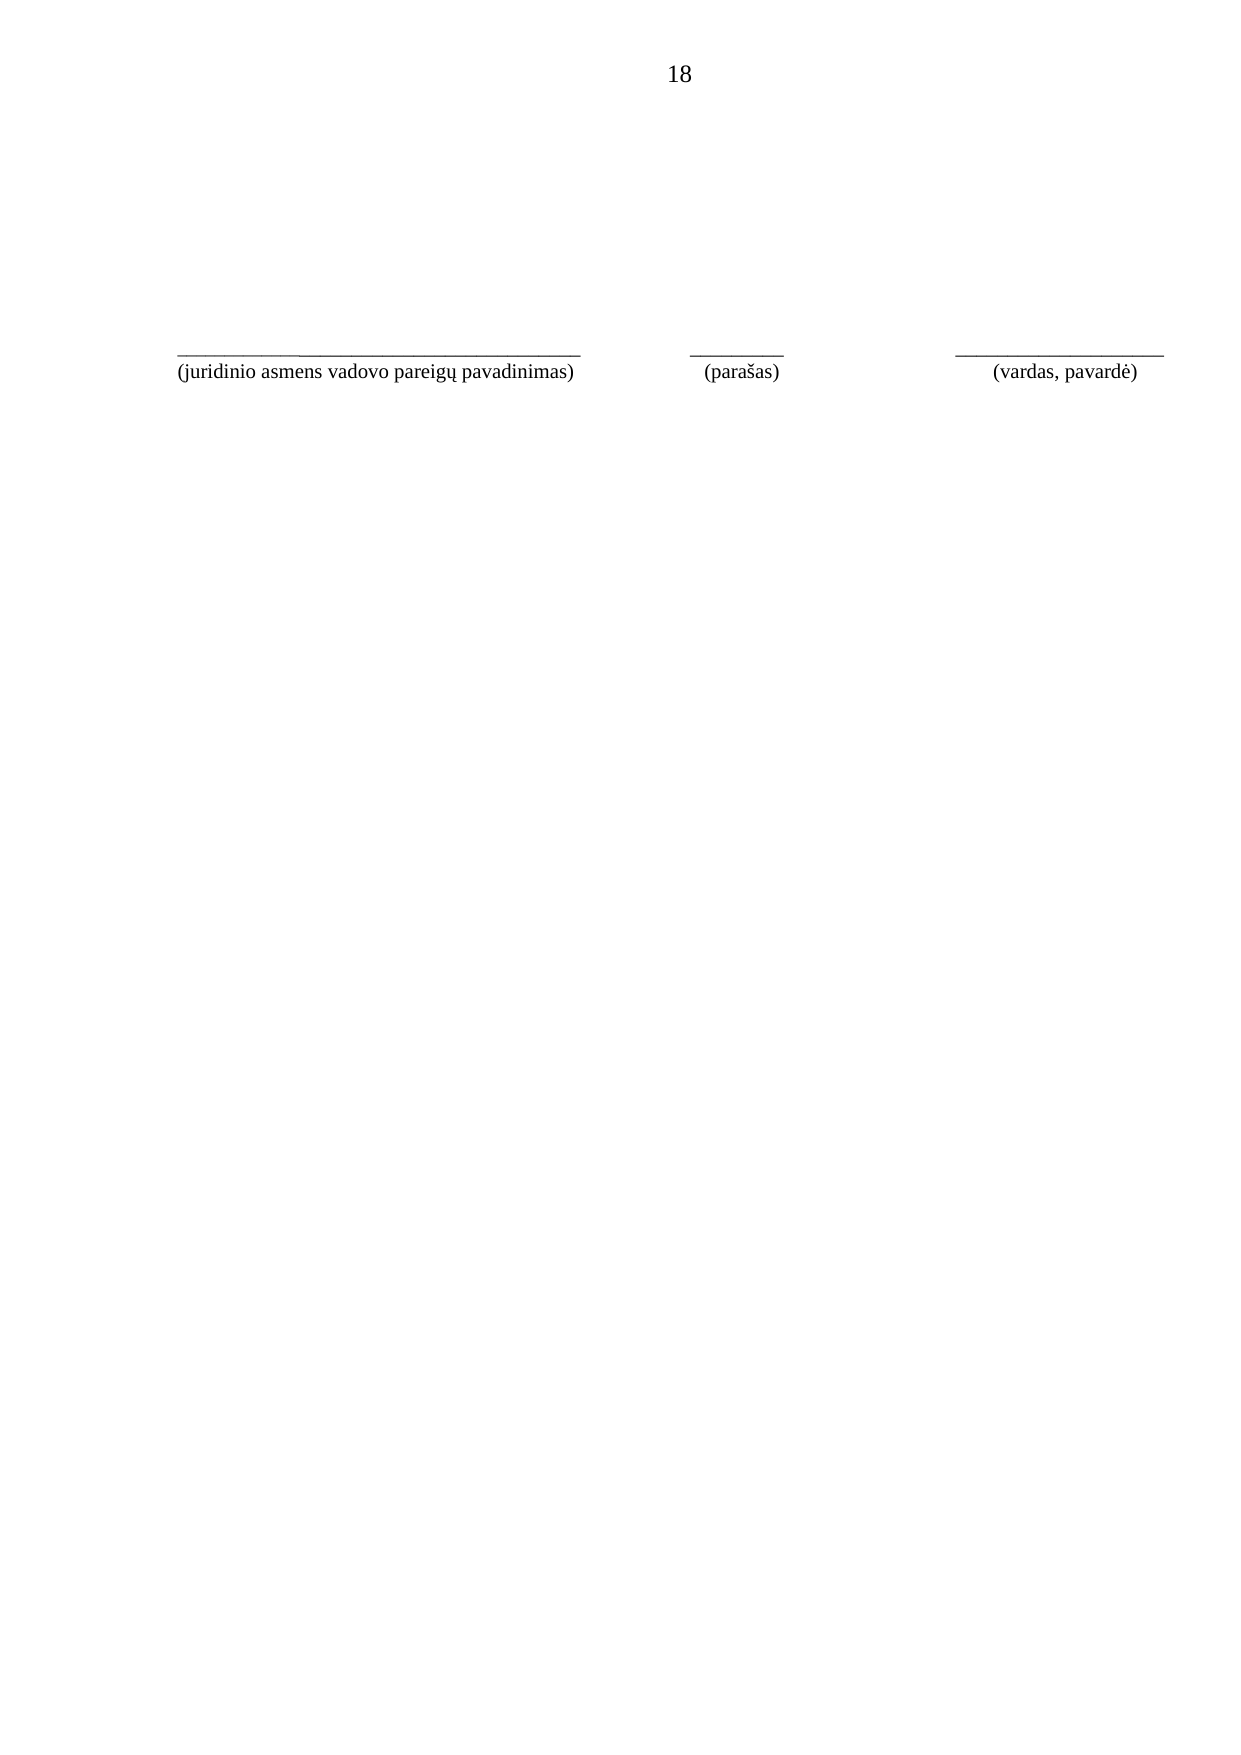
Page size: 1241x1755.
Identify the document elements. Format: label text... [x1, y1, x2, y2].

text ________________________________________ _________ ____________________ [177, 335, 1181, 359]
text (juridinio asmens vadovo pareigų pavadinimas) (parašas) (vardas, pavardė) [177, 359, 1181, 383]
